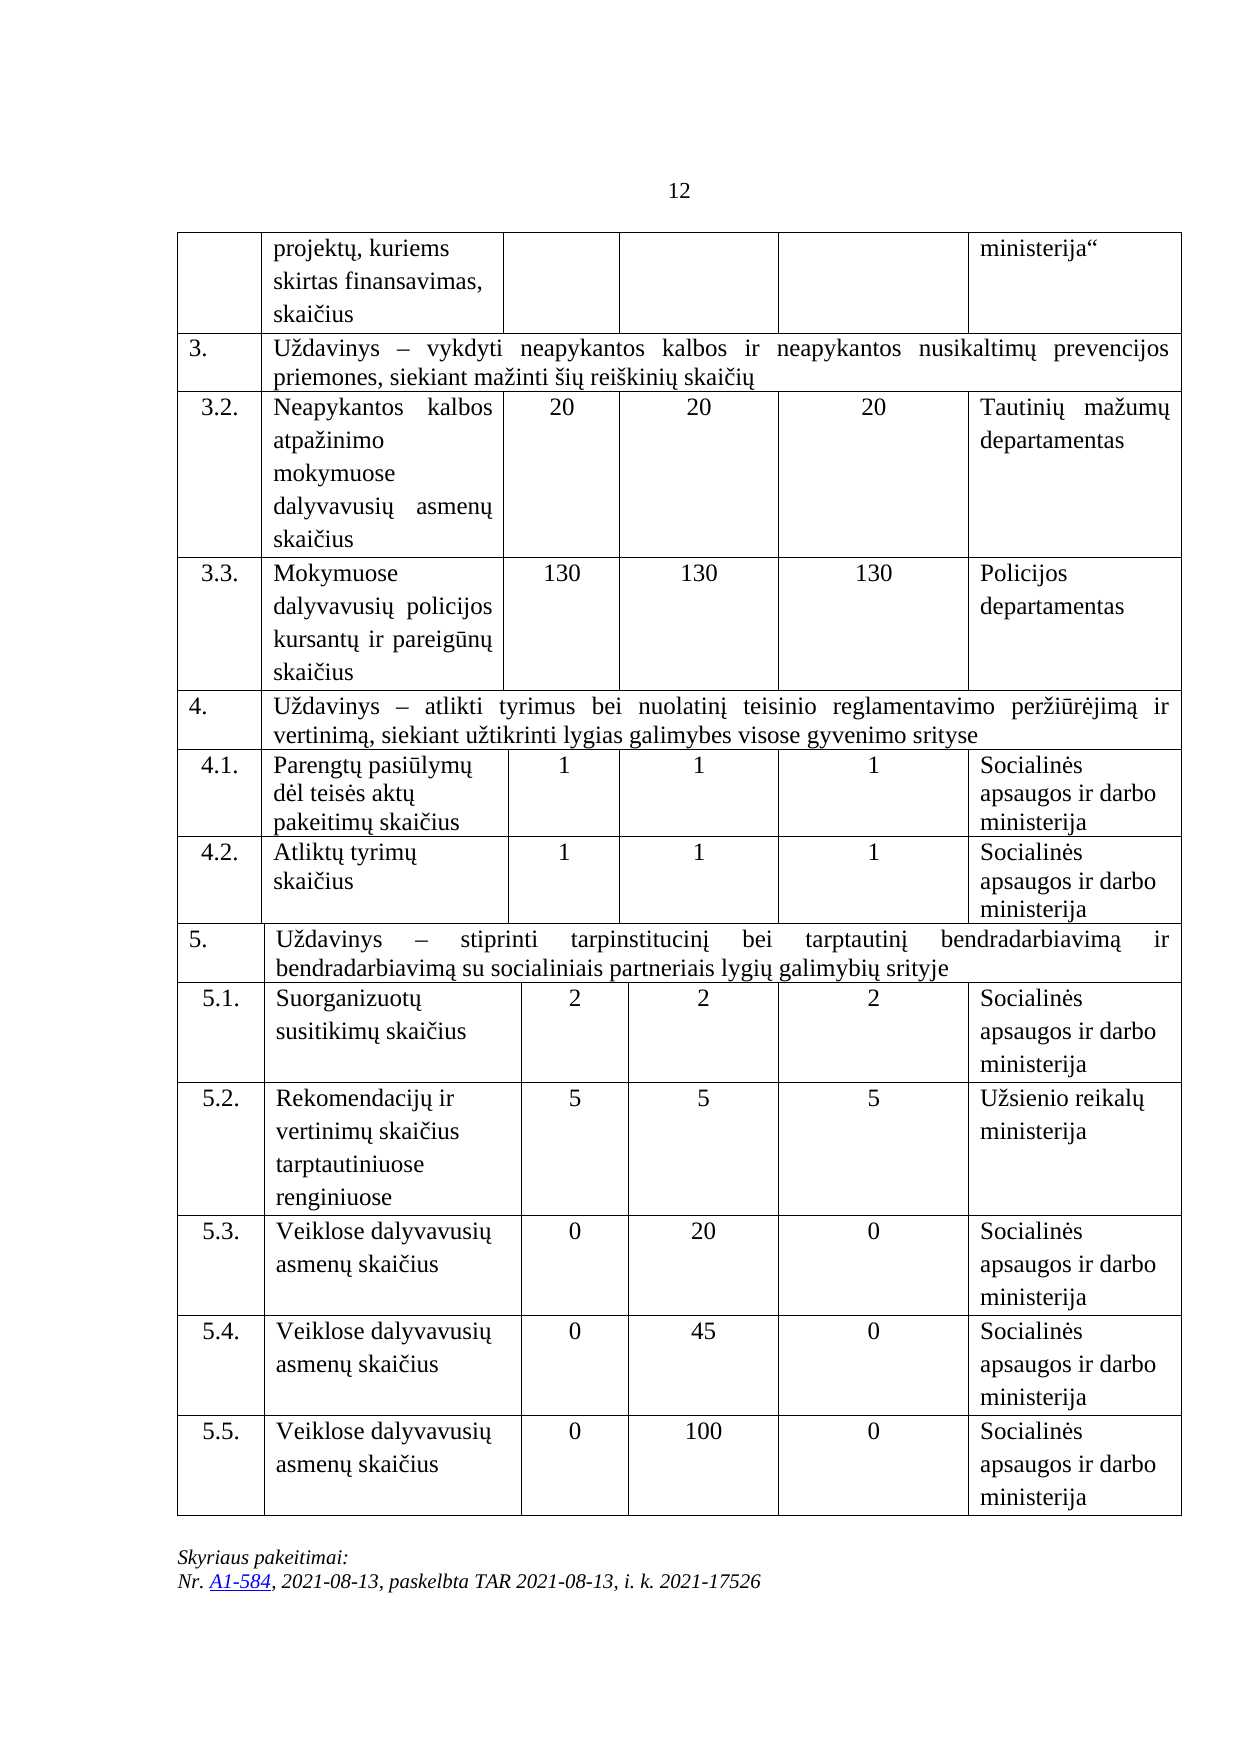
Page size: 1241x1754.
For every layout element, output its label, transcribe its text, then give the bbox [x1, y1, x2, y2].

table_cell 4.2. [178, 837, 261, 923]
table_cell 2 [629, 983, 778, 1082]
table_cell [178, 233, 261, 332]
table_cell Veiklose dalyvavusių asmenų skaičius [265, 1416, 521, 1515]
table_cell Suorganizuotų susitikimų skaičius [265, 983, 521, 1082]
table_cell ministerija“ [969, 233, 1181, 332]
table_cell 5.5. [178, 1416, 264, 1515]
table_cell 0 [779, 1216, 968, 1315]
table_cell 1 [620, 837, 778, 923]
table_cell 5.4. [178, 1316, 264, 1415]
table_cell 0 [779, 1416, 968, 1515]
table_cell 20 [629, 1216, 778, 1315]
table_cell Socialinės apsaugos ir darbo ministerija [969, 983, 1181, 1082]
table_cell 45 [629, 1316, 778, 1415]
table_cell 5.2. [178, 1083, 264, 1215]
table_cell Policijos departamentas [969, 558, 1181, 690]
table_cell projektų, kuriems skirtas finansavimas, skaičius [262, 233, 503, 332]
table_cell 5 [522, 1083, 628, 1215]
table_cell 20 [779, 392, 968, 557]
table_cell Socialinės apsaugos ir darbo ministerija [969, 837, 1181, 923]
table_cell 1 [779, 837, 968, 923]
table_cell 3.3. [178, 558, 261, 690]
table_cell 100 [629, 1416, 778, 1515]
table_cell Socialinės apsaugos ir darbo ministerija [969, 1416, 1181, 1515]
table_cell 130 [504, 558, 619, 690]
table_cell Veiklose dalyvavusių asmenų skaičius [265, 1216, 521, 1315]
table_cell 1 [509, 750, 619, 836]
table_cell Rekomendacijų ir vertinimų skaičius tarptautiniuose renginiuose [265, 1083, 521, 1215]
table_cell 5 [629, 1083, 778, 1215]
table_cell 4. [178, 691, 261, 749]
table_cell 1 [509, 837, 619, 923]
table_cell 0 [522, 1216, 628, 1315]
table_cell [620, 233, 778, 332]
table_cell 20 [504, 392, 619, 557]
table_cell 1 [620, 750, 778, 836]
table_cell 2 [522, 983, 628, 1082]
table_cell 5. [178, 924, 264, 982]
table_cell Uždavinys – stiprinti tarpinstitucinį bei tarptautinį bendradarbiavimą ir bendradarbiavimą su socialiniais partneriais lygių galimybių srityje [265, 924, 1181, 982]
table_cell 0 [779, 1316, 968, 1415]
table_cell Neapykantos kalbos atpažinimo mokymuose dalyvavusių asmenų skaičius [262, 392, 503, 557]
table_cell 0 [522, 1416, 628, 1515]
table_cell Užsienio reikalų ministerija [969, 1083, 1181, 1215]
table_cell Socialinės apsaugos ir darbo ministerija [969, 1316, 1181, 1415]
table_cell Veiklose dalyvavusių asmenų skaičius [265, 1316, 521, 1415]
table_cell Uždavinys – vykdyti neapykantos kalbos ir neapykantos nusikaltimų prevencijos priemones, siekiant mažinti šių reiškinių skaičių [262, 334, 1181, 391]
table_cell 0 [522, 1316, 628, 1415]
table_cell 4.1. [178, 750, 261, 836]
table_cell 5.3. [178, 1216, 264, 1315]
table_cell 5.1. [178, 983, 264, 1082]
table_cell 3.2. [178, 392, 261, 557]
table_cell 130 [779, 558, 968, 690]
table_cell [504, 233, 619, 332]
table_cell 20 [620, 392, 778, 557]
table_cell Parengtų pasiūlymų dėl teisės aktų pakeitimų skaičius [262, 750, 508, 836]
table_cell Socialinės apsaugos ir darbo ministerija [969, 1216, 1181, 1315]
table_cell Mokymuose dalyvavusių policijos kursantų ir pareigūnų skaičius [262, 558, 503, 690]
table_cell Uždavinys – atlikti tyrimus bei nuolatinį teisinio reglamentavimo peržiūrėjimą ir vertinimą, siekiant užtikrinti lygias galimybes visose gyvenimo srityse [262, 691, 1181, 749]
table_cell 5 [779, 1083, 968, 1215]
text Skyriaus pakeitimai: [177, 1545, 1181, 1569]
table_cell Tautinių mažumų departamentas [969, 392, 1181, 557]
table_cell [779, 233, 968, 332]
text Nr. A1-584, 2021-08-13, paskelbta TAR 2021-08-13, i. k. 2021-17526 [177, 1569, 1181, 1593]
table_cell 3. [178, 334, 261, 391]
table_cell Atliktų tyrimų skaičius [262, 837, 508, 923]
table_cell 130 [620, 558, 778, 690]
table_cell 1 [779, 750, 968, 836]
table_cell 2 [779, 983, 968, 1082]
table_cell Socialinės apsaugos ir darbo ministerija [969, 750, 1181, 836]
